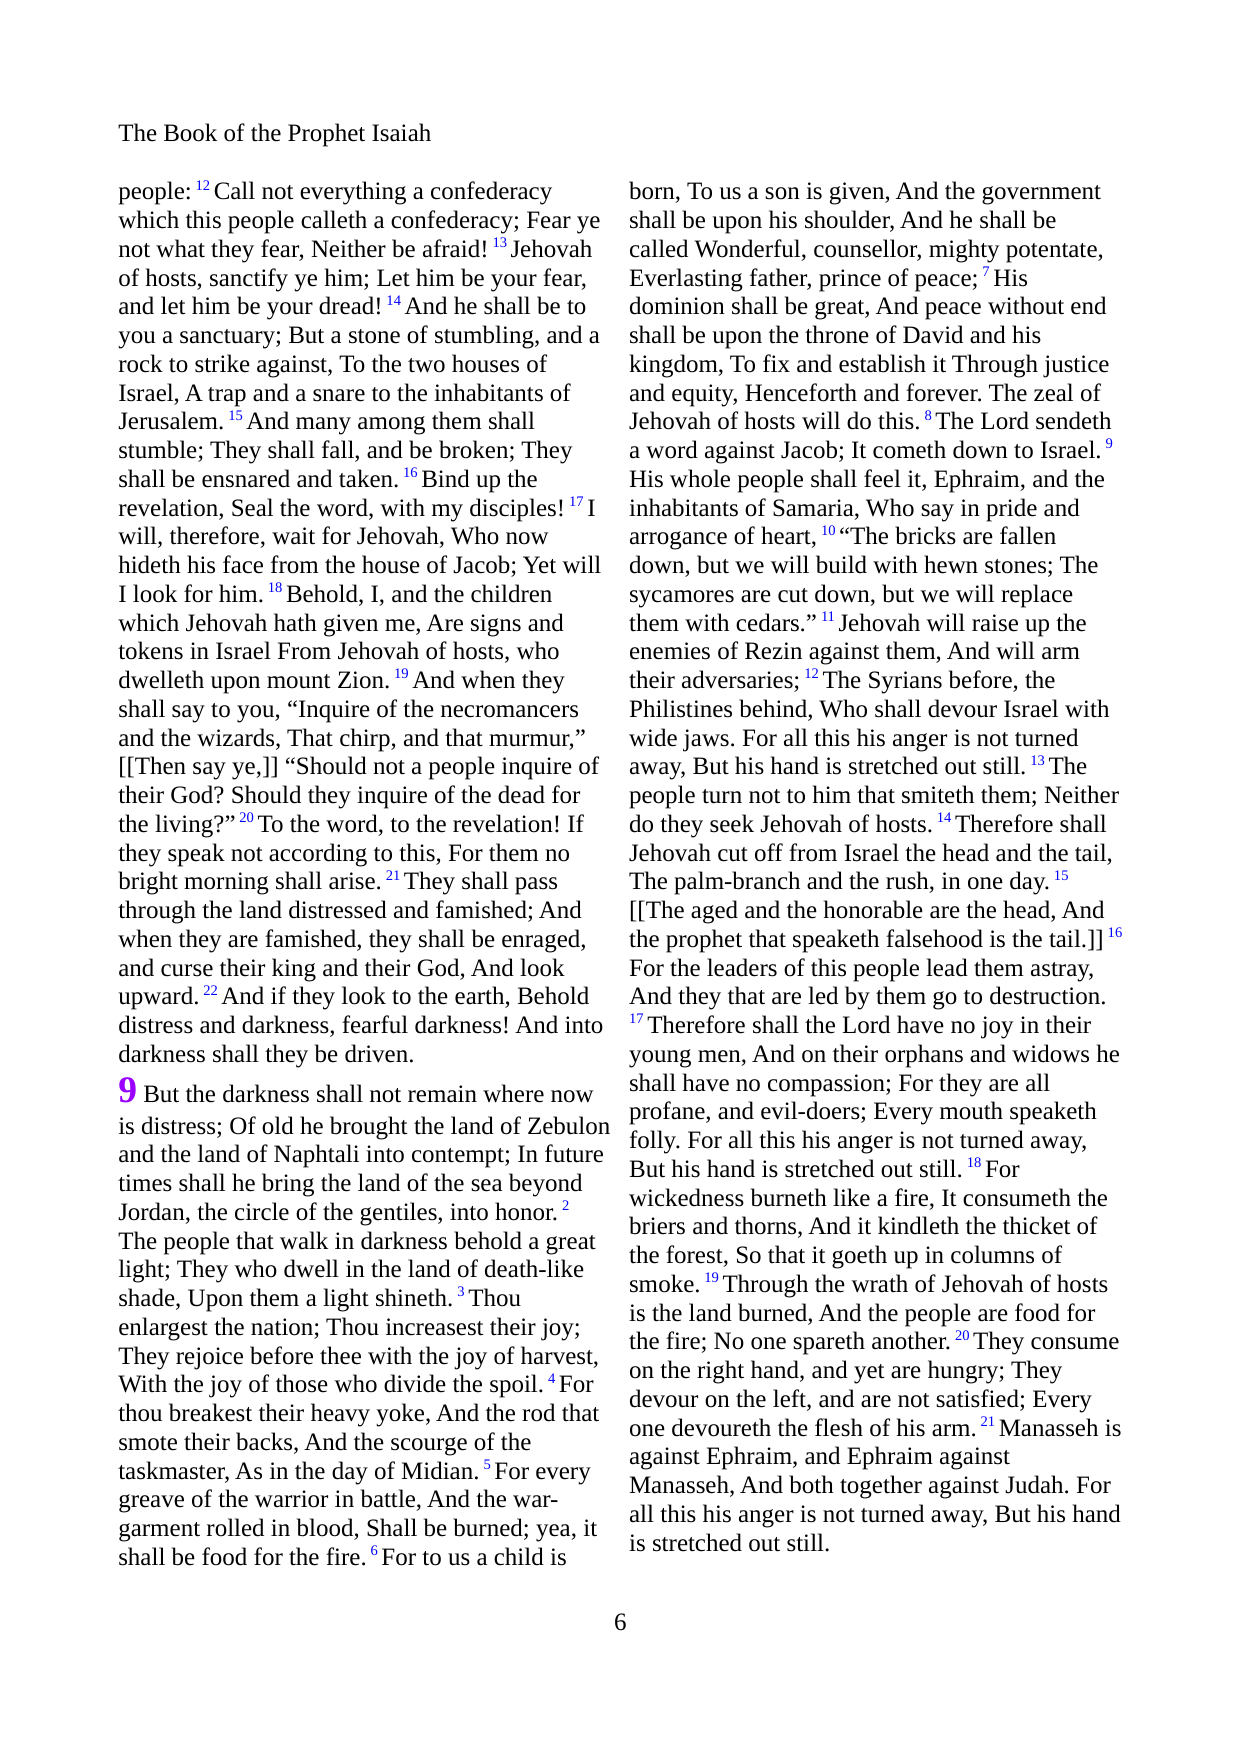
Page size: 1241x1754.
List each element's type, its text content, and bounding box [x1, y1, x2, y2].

text 9 But the darkness shall not remain where now is distress; Of old he brought the land of Zebulon and the land of Naphtali into contempt; In future times shall he bring the land of the sea beyond Jordan, the circle of the gentiles, into honor. 2 The people that walk in darkness behold a great light; They who dwell in the land of death-like shade, Upon them a light shineth. 3 Thou enlargest the nation; Thou increasest their joy; They rejoice before thee with the joy of harvest, With the joy of those who divide the spoil. 4 For thou breakest their heavy yoke, And the rod that smote their backs, And the scourge of the taskmaster, As in the day of Midian. 5 For every greave of the warrior in battle, And the war-garment rolled in blood, Shall be burned; yea, it shall be food for the fire. 6 For to us a child is [118, 1068, 611, 1571]
text born, To us a son is given, And the government shall be upon his shoulder, And he shall be called Wonderful, counsellor, mighty potentate, Everlasting father, prince of peace; 7 His dominion shall be great, And peace without end shall be upon the throne of David and his kingdom, To fix and establish it Through justice and equity, Henceforth and forever. The zeal of Jehovah of hosts will do this. 8 The Lord sendeth a word against Jacob; It cometh down to Israel. 9 His whole people shall feel it, Ephraim, and the inhabitants of Samaria, Who say in pride and arrogance of heart, 10 “The bricks are fallen down, but we will build with hewn stones; The sycamores are cut down, but we will replace them with cedars.” 11 Jehovah will raise up the enemies of Rezin against them, And will arm their adversaries; 12 The Syrians before, the Philistines behind, Who shall devour Israel with wide jaws. For all this his anger is not turned away, But his hand is stretched out still. 13 The people turn not to him that smiteth them; Neither do they seek Jehovah of hosts. 14 Therefore shall Jehovah cut off from Israel the head and the tail, The palm-branch and the rush, in one day. 15 [[The aged and the honorable are the head, And the prophet that speaketh falsehood is the tail.]] 16 For the leaders of this people lead them astray, And they that are led by them go to destruction. 17 Therefore shall the Lord have no joy in their young men, And on their orphans and widows he shall have no compassion; For they are all profane, and evil-doers; Every mouth speaketh folly. For all this his anger is not turned away, But his hand is stretched out still. 18 For wickedness burneth like a fire, It consumeth the briers and thorns, And it kindleth the thicket of the forest, So that it goeth up in columns of smoke. 19 Through the wrath of Jehovah of hosts is the land burned, And the people are food for the fire; No one spareth another. 20 They consume on the right hand, and yet are hungry; They devour on the left, and are not satisfied; Every one devoureth the flesh of his arm. 21 Manasseh is against Ephraim, and Ephraim against Manasseh, And both together against Judah. For all this his anger is not turned away, But his hand is stretched out still. [629, 176, 1122, 1556]
text people: 12 Call not everything a confederacy which this people calleth a confederacy; Fear ye not what they fear, Neither be afraid! 13 Jehovah of hosts, sanctify ye him; Let him be your fear, and let him be your dread! 14 And he shall be to you a sanctuary; But a stone of stumbling, and a rock to strike against, To the two houses of Israel, A trap and a snare to the inhabitants of Jerusalem. 15 And many among them shall stumble; They shall fall, and be broken; They shall be ensnared and taken. 16 Bind up the revelation, Seal the word, with my disciples! 17 I will, therefore, wait for Jehovah, Who now hideth his face from the house of Jacob; Yet will I look for him. 18 Behold, I, and the children which Jehovah hath given me, Are signs and tokens in Israel From Jehovah of hosts, who dwelleth upon mount Zion. 19 And when they shall say to you, “Inquire of the necromancers and the wizards, That chirp, and that murmur,” [[Then say ye,]] “Should not a people inquire of their God? Should they inquire of the dead for the living?” 20 To the word, to the revelation! If they speak not according to this, For them no bright morning shall arise. 21 They shall pass through the land distressed and famished; And when they are famished, they shall be enraged, and curse their king and their God, And look upward. 22 And if they look to the earth, Behold distress and darkness, fearful darkness! And into darkness shall they be driven. [118, 176, 611, 1068]
